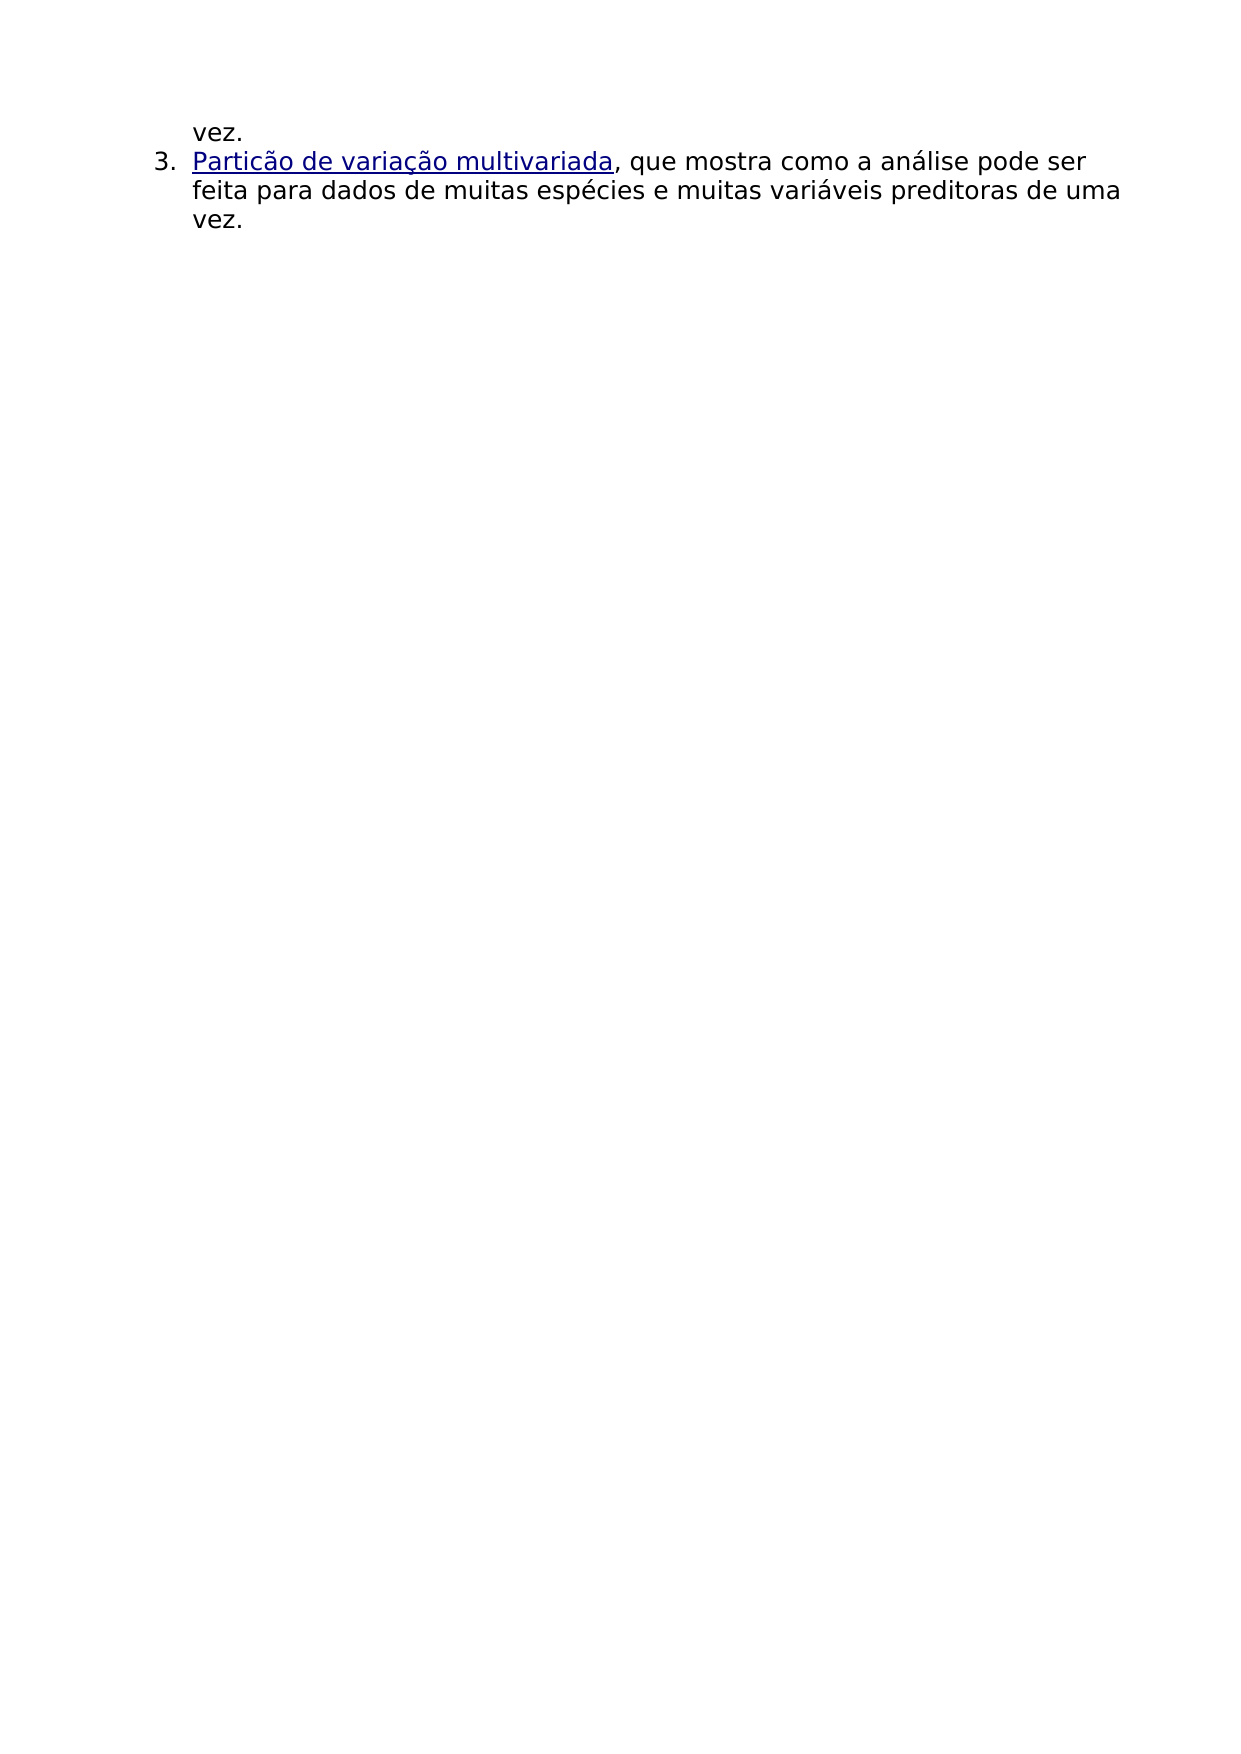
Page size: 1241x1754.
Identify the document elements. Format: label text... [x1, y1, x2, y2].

list Particão de variação multivariada, que mostra como a análise pode ser feita para dados de muitas espécies e muitas variáveis preditoras de uma vez. [177, 147, 1122, 235]
list vez. [177, 118, 1122, 147]
